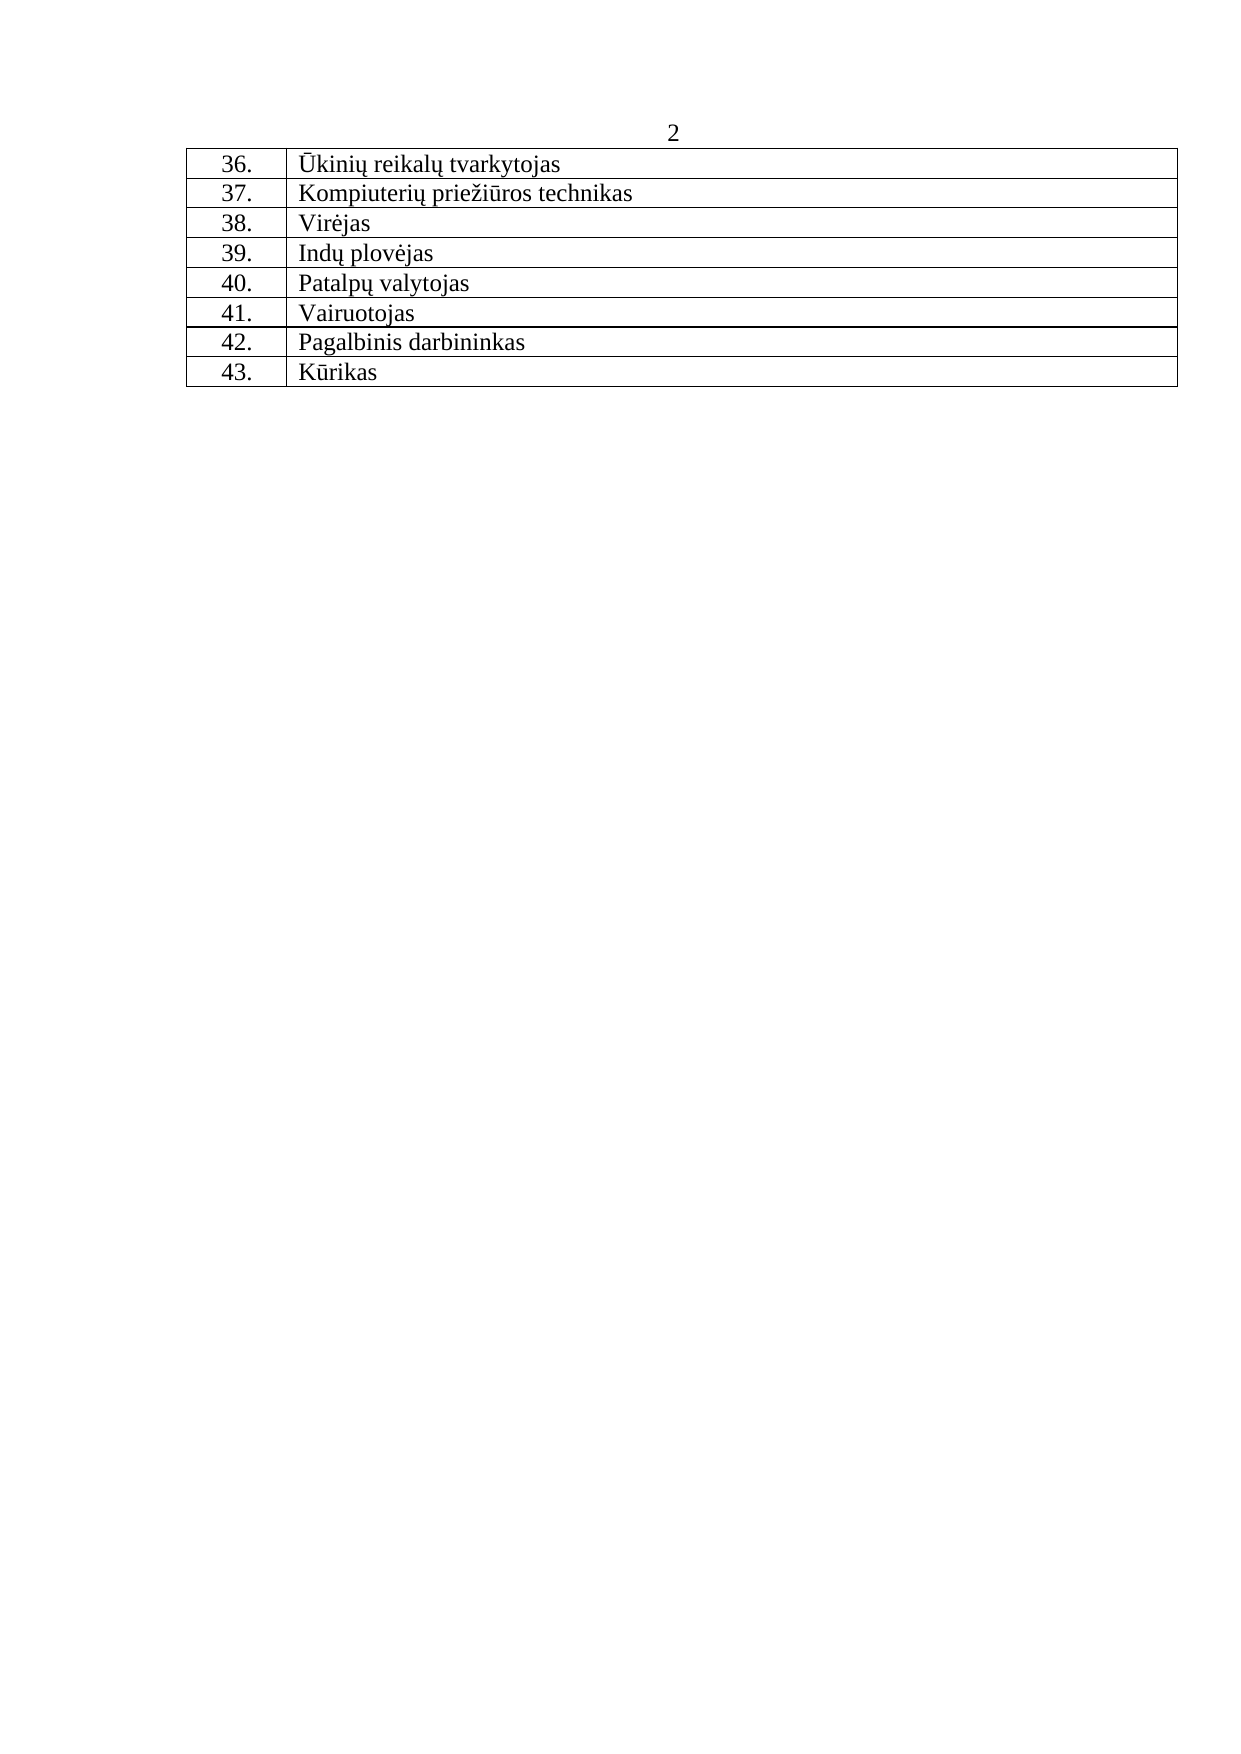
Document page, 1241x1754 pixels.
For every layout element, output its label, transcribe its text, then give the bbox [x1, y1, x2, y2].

table_cell 37. [187, 179, 286, 207]
table_cell Indų plovėjas [287, 238, 1177, 267]
table_cell 40. [187, 268, 286, 297]
table_cell Kompiuterių priežiūros technikas [287, 179, 1177, 207]
table_cell 41. [187, 298, 286, 326]
table_cell Kūrikas [287, 357, 1177, 386]
table_cell Patalpų valytojas [287, 268, 1177, 297]
table_cell Pagalbinis darbininkas [287, 328, 1177, 356]
table_cell 39. [187, 238, 286, 267]
table_cell 38. [187, 208, 286, 237]
table_cell 36. [187, 149, 286, 177]
table_cell Ūkinių reikalų tvarkytojas [287, 149, 1177, 177]
table_cell 42. [187, 328, 286, 356]
table_cell Vairuotojas [287, 298, 1177, 326]
table_cell Virėjas [287, 208, 1177, 237]
table_cell 43. [187, 357, 286, 386]
